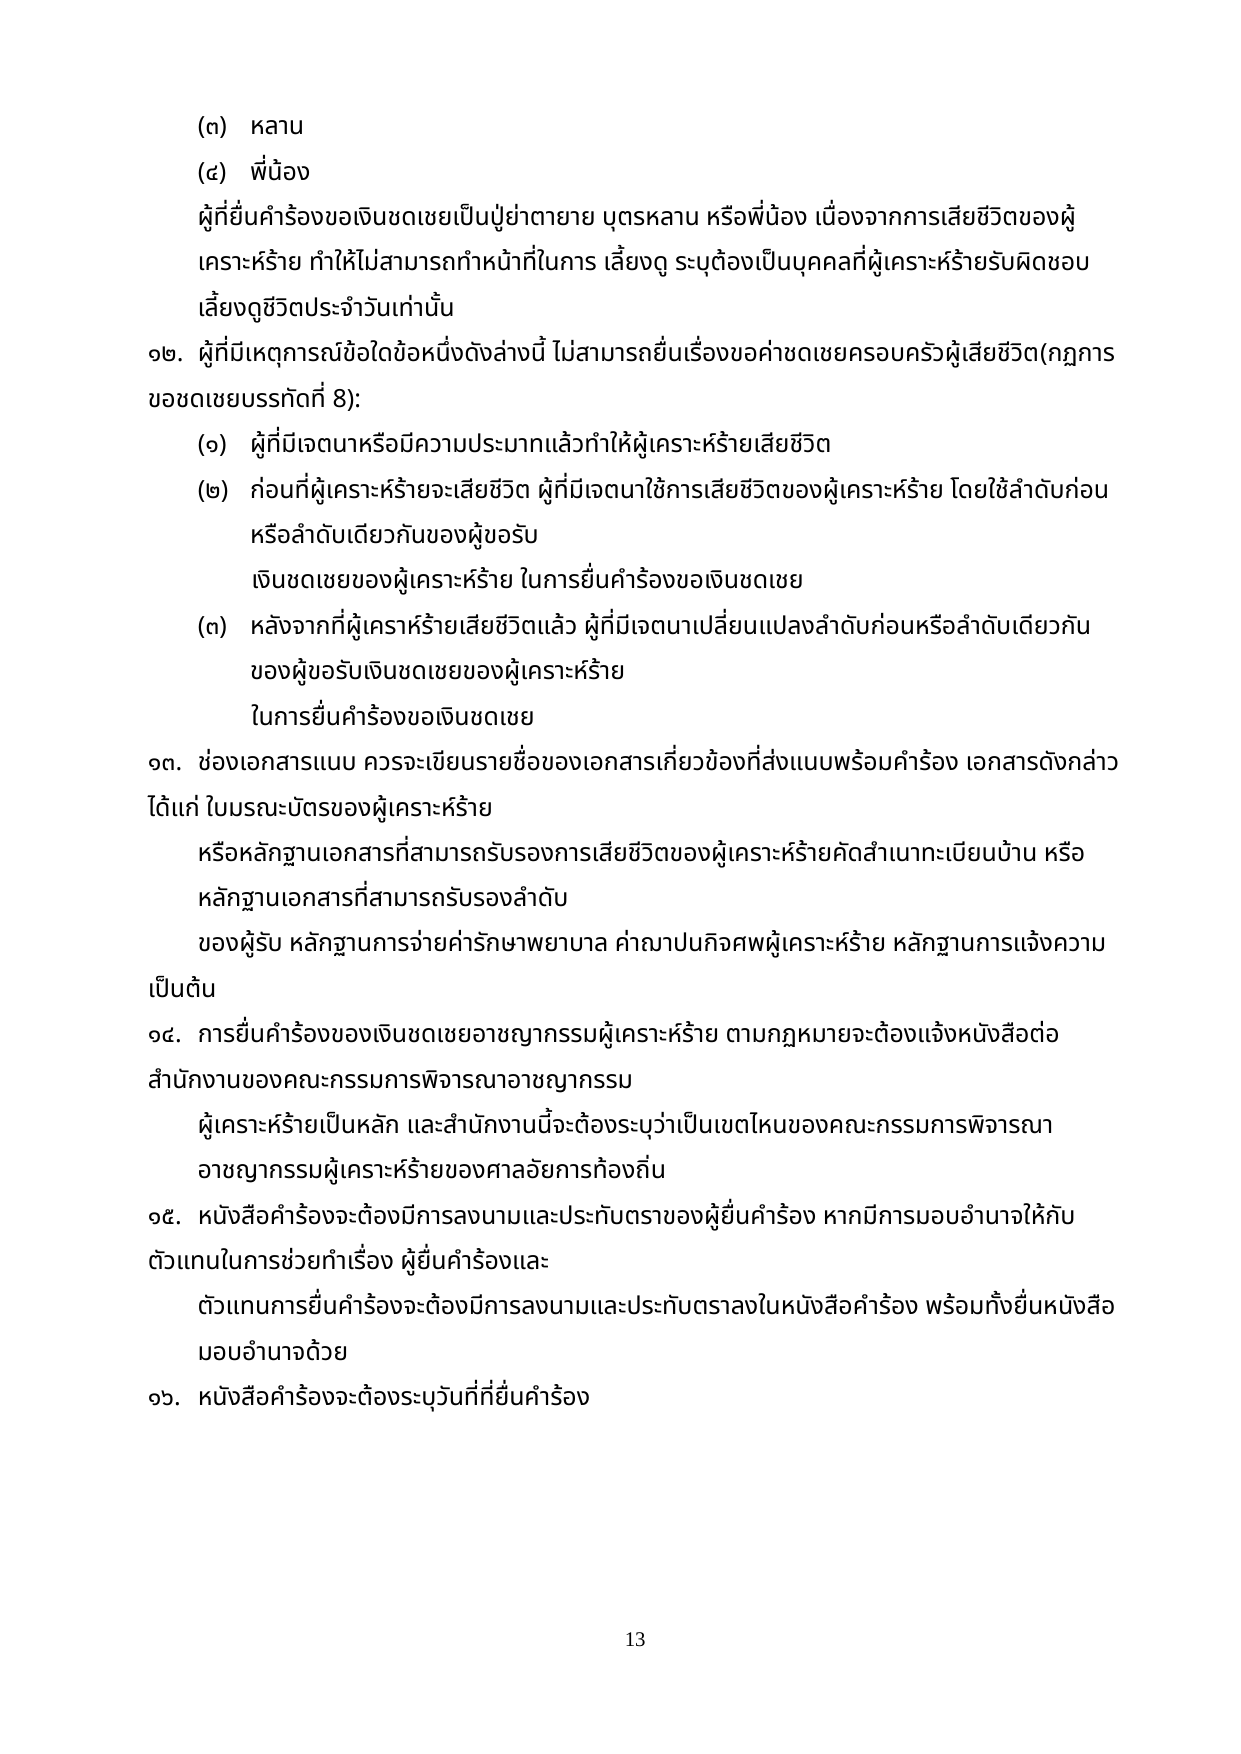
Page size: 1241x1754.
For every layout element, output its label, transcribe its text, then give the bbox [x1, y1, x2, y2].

text ๑๕. หนังสือคำร้องจะต้องมีการลงนามและประทับตราของผู้ยื่นคำร้อง หากมีการมอบอำนาจให้กับตัวแทนในการช่วยทำเรื่อง ผู้ยื่นคำร้องและ [148, 1197, 1122, 1281]
text ๑๓. ช่องเอกสารแนบ ควรจะเขียนรายชื่อของเอกสารเกี่ยวข้องที่ส่งแนบพร้อมคำร้อง เอกสารดังกล่าวได้แก่ ใบมรณะบัตรของผู้เคราะห์ร้าย [148, 744, 1122, 827]
text ตัวแทนการยื่นคำร้องจะต้องมีการลงนามและประทับตราลงในหนังสือคำร้อง พร้อมทั้งยื่นหนังสือมอบอำนาจด้วย [197, 1288, 1122, 1371]
text (๓) หลังจากที่ผู้เคราห์ร้ายเสียชีวิตแล้ว ผู้ที่มีเจตนาเปลี่ยนแปลงลำดับก่อนหรือลำดับเดียวกันของผู้ขอรับเงินชดเชยของผู้เคราะห์ร้าย [198, 608, 1122, 691]
text หรือหลักฐานเอกสารที่สามารถรับรองการเสียชีวิตของผู้เคราะห์ร้ายคัดสำเนาทะเบียนบ้าน หรือหลักฐานเอกสารที่สามารถรับรองลำดับ [197, 835, 1122, 918]
text (๑) ผู้ที่มีเจตนาหรือมีความประมาทแล้วทำให้ผู้เคราะห์ร้ายเสียชีวิต [198, 426, 1122, 464]
text ๑๖. หนังสือคำร้องจะต้องระบุวันที่ที่ยื่นคำร้อง [148, 1379, 1122, 1417]
text ผู้ที่ยื่นคำร้องขอเงินชดเชยเป็นปู่ย่าตายาย บุตรหลาน หรือพี่น้อง เนื่องจากการเสียชีวิตของผู้เคราะห์ร้าย ทำให้ไม่สามารถทำหน้าที่ในการ เลี้ยงดู ระบุต้องเป็นบุคคลที่ผู้เคราะห์ร้ายรับผิดชอบเลี้ยงดูชีวิตประจำวันเท่านั้น [197, 199, 1122, 327]
text ๑๔. การยื่นคำร้องของเงินชดเชยอาชญากรรมผู้เคราะห์ร้าย ตามกฏหมายจะต้องแจ้งหนังสือต่อสำนักงานของคณะกรรมการพิจารณาอาชญากรรม [148, 1016, 1122, 1099]
text เงินชดเชยของผู้เคราะห์ร้าย ในการยื่นคำร้องขอเงินชดเชย [251, 562, 1122, 600]
text ผู้เคราะห์ร้ายเป็นหลัก และสำนักงานนี้จะต้องระบุว่าเป็นเขตไหนของคณะกรรมการพิจารณาอาชญากรรมผู้เคราะห์ร้ายของศาลอัยการท้องถิ่น [197, 1107, 1122, 1190]
text (๔) พี่น้อง [198, 153, 1122, 191]
text ๑๒. ผู้ที่มีเหตุการณ์ข้อใดข้อหนึ่งดังล่างนี้ ไม่สามารถยื่นเรื่องขอค่าชดเชยครอบครัวผู้เสียชีวิต(กฏการขอชดเชยบรรทัดที่ 8): [148, 335, 1122, 418]
text ในการยื่นคำร้องขอเงินชดเชย [251, 698, 1122, 736]
text (๒) ก่อนที่ผู้เคราะห์ร้ายจะเสียชีวิต ผู้ที่มีเจตนาใช้การเสียชีวิตของผู้เคราะห์ร้าย โดยใช้ลำดับก่อนหรือลำดับเดียวกันของผู้ขอรับ [198, 472, 1122, 555]
text (๓) หลาน [198, 108, 1122, 146]
text ของผู้รับ หลักฐานการจ่ายค่ารักษาพยาบาล ค่าฌาปนกิจศพผู้เคราะห์ร้าย หลักฐานการแจ้งความเป็นต้น [148, 925, 1122, 1008]
